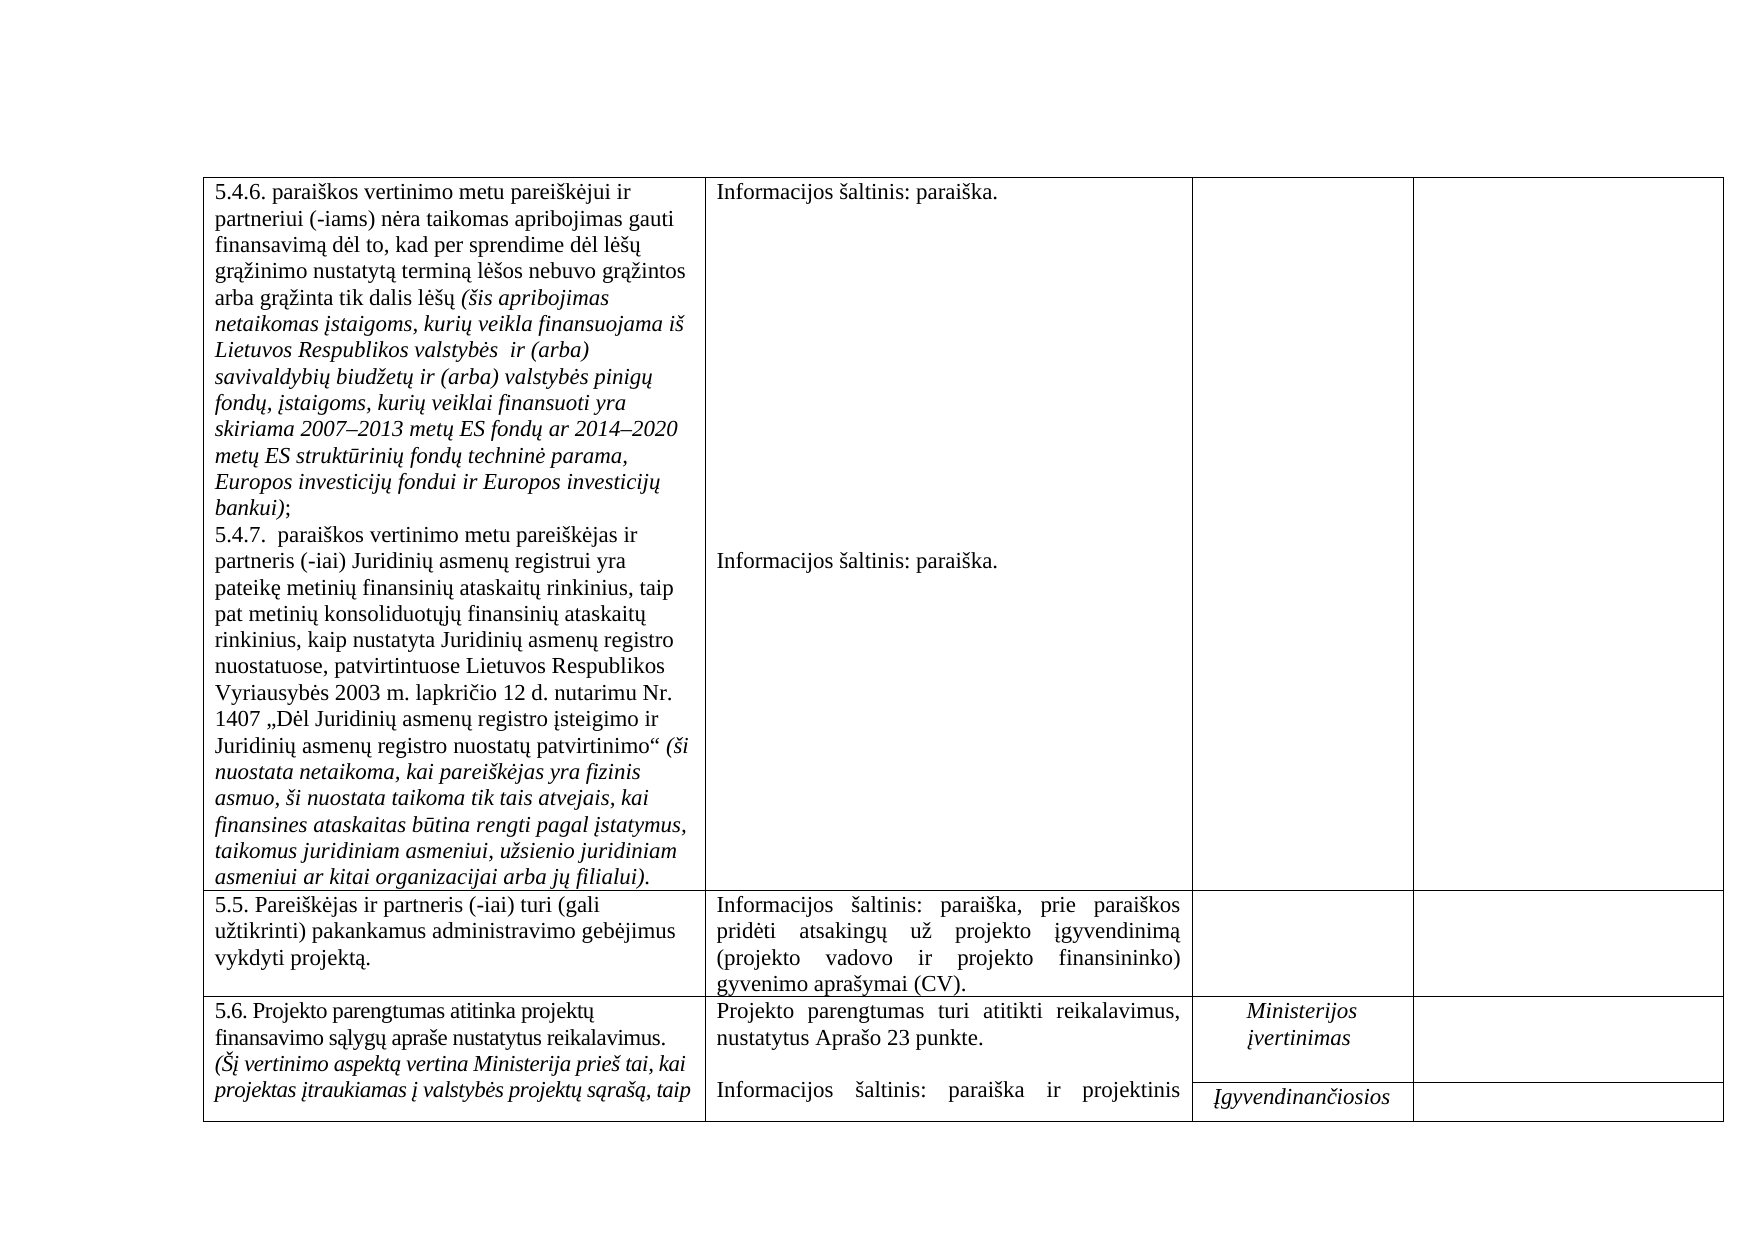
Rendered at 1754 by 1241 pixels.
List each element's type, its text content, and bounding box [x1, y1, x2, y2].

table_cell Įgyvendinančiosios [1193, 1083, 1413, 1121]
table_cell Projekto parengtumas turi atitikti reikalavimus, nustatytus Aprašo 23 punkte. Informacijos šaltinis: paraiška ir projektinis [706, 997, 1192, 1121]
table_cell Informacijos šaltinis: paraiška. Informacijos šaltinis: paraiška. [706, 178, 1192, 890]
table_cell 5.5. Pareiškėjas ir partneris (-iai) turi (gali užtikrinti) pakankamus administravimo gebėjimus vykdyti projektą. [204, 891, 705, 996]
table_cell Informacijos šaltinis: paraiška, prie paraiškos pridėti atsakingų už projekto įgyvendinimą (projekto vadovo ir projekto finansininko) gyvenimo aprašymai (CV). [706, 891, 1192, 996]
table_cell 5.6. Projekto parengtumas atitinka projektų finansavimo sąlygų apraše nustatytus reikalavimus. (Šį vertinimo aspektą vertina Ministerija prieš tai, kai projektas įtraukiamas į valstybės projektų sąrašą, taip [204, 997, 705, 1121]
table_cell [1414, 178, 1723, 890]
table_cell [1193, 891, 1413, 996]
table_cell Ministerijos įvertinimas [1193, 997, 1413, 1082]
table_cell [1414, 891, 1723, 996]
table_cell [1414, 1083, 1723, 1121]
table_cell 5.4.6. paraiškos vertinimo metu pareiškėjui ir partneriui (-iams) nėra taikomas apribojimas gauti finansavimą dėl to, kad per sprendime dėl lėšų grąžinimo nustatytą terminą lėšos nebuvo grąžintos arba grąžinta tik dalis lėšų (šis apribojimas netaikomas įstaigoms, kurių veikla finansuojama iš Lietuvos Respublikos valstybės ir (arba) savivaldybių biudžetų ir (arba) valstybės pinigų fondų, įstaigoms, kurių veiklai finansuoti yra skiriama 2007–2013 metų ES fondų ar 2014–2020 metų ES struktūrinių fondų techninė parama, Europos investicijų fondui ir Europos investicijų bankui); 5.4.7. paraiškos vertinimo metu pareiškėjas ir partneris (-iai) Juridinių asmenų registrui yra pateikę metinių finansinių ataskaitų rinkinius, taip pat metinių konsoliduotųjų finansinių ataskaitų rinkinius, kaip nustatyta Juridinių asmenų registro nuostatuose, patvirtintuose Lietuvos Respublikos Vyriausybės 2003 m. lapkričio 12 d. nutarimu Nr. 1407 „Dėl Juridinių asmenų registro įsteigimo ir Juridinių asmenų registro nuostatų patvirtinimo“ (ši nuostata netaikoma, kai pareiškėjas yra fizinis asmuo, ši nuostata taikoma tik tais atvejais, kai finansines ataskaitas būtina rengti pagal įstatymus, taikomus juridiniam asmeniui, užsienio juridiniam asmeniui ar kitai organizacijai arba jų filialui). [204, 178, 705, 890]
table_cell [1193, 178, 1413, 890]
table_cell [1414, 997, 1723, 1082]
